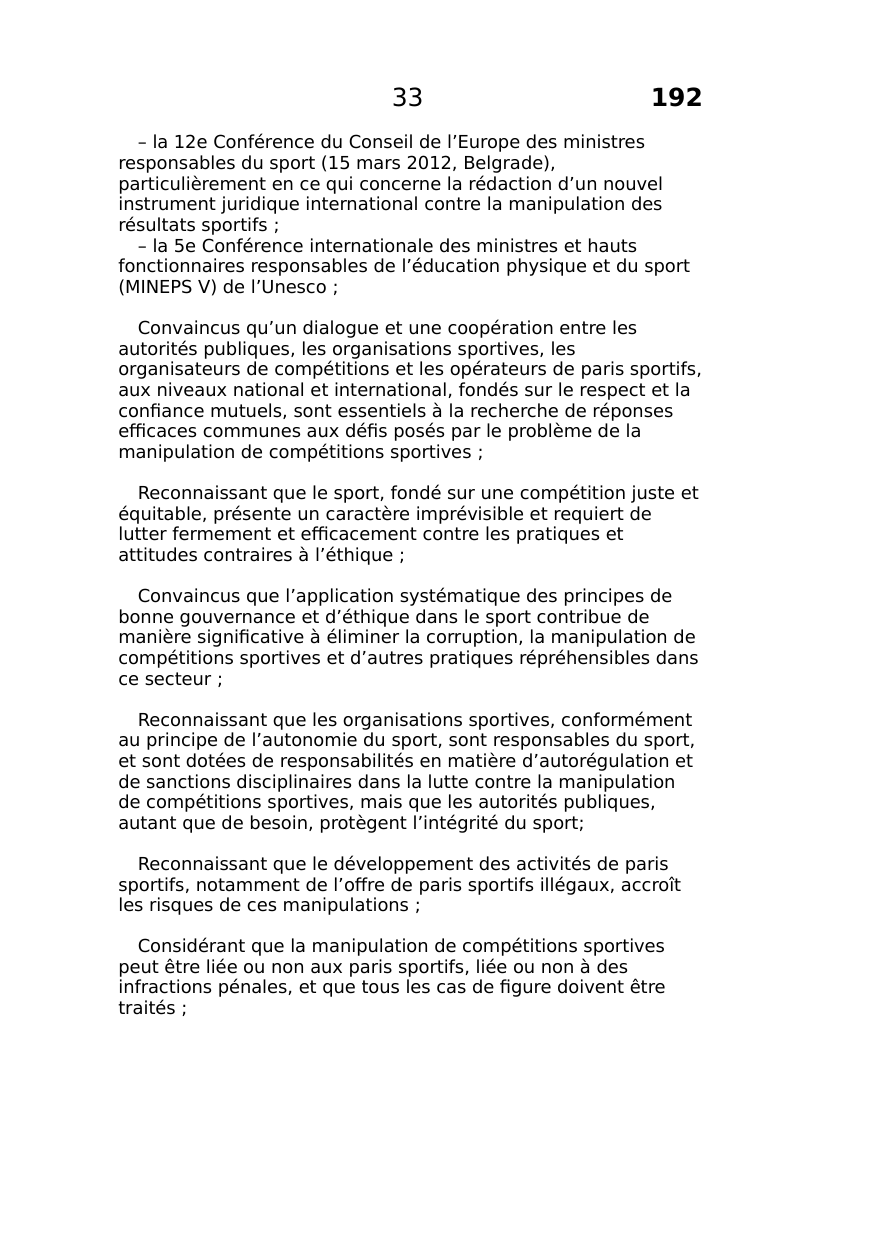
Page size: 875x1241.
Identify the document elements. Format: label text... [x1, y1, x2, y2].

text Reconnaissant que le développement des activités de paris sportifs, notamment de l’offre de paris sportifs illégaux, accroît les risques de ces manipulations ; [118, 854, 703, 916]
text Convaincus que l’application systématique des principes de bonne gouvernance et d’éthique dans le sport contribue de manière significative à éliminer la corruption, la manipulation de compétitions sportives et d’autres pratiques répréhensibles dans ce secteur ; [118, 586, 703, 689]
text Considérant que la manipulation de compétitions sportives peut être liée ou non aux paris sportifs, liée ou non à des infractions pénales, et que tous les cas de figure doivent être traités ; [118, 936, 703, 1019]
text Reconnaissant que les organisations sportives, conformément au principe de l’autonomie du sport, sont responsables du sport, et sont dotées de responsabilités en matière d’autorégulation et de sanctions disciplinaires dans la lutte contre la manipulation de compétitions sportives, mais que les autorités publiques, autant que de besoin, protègent l’intégrité du sport; [118, 709, 703, 834]
text Convaincus qu’un dialogue et une coopération entre les autorités publiques, les organisations sportives, les organisateurs de compétitions et les opérateurs de paris sportifs, aux niveaux national et international, fondés sur le respect et la confiance mutuels, sont essentiels à la recherche de réponses efficaces communes aux défis posés par le problème de la manipulation de compétitions sportives ; [118, 318, 703, 463]
text – la 12e Conférence du Conseil de l’Europe des ministres responsables du sport (15 mars 2012, Belgrade), particulièrement en ce qui concerne la rédaction d’un nouvel instrument juridique international contre la manipulation des résultats sportifs ; [118, 132, 703, 236]
text – la 5e Conférence internationale des ministres et hauts fonctionnaires responsables de l’éducation physique et du sport (MINEPS V) de l’Unesco ; [118, 236, 703, 298]
text Reconnaissant que le sport, fondé sur une compétition juste et équitable, présente un caractère imprévisible et requiert de lutter fermement et efficacement contre les pratiques et attitudes contraires à l’éthique ; [118, 483, 703, 566]
